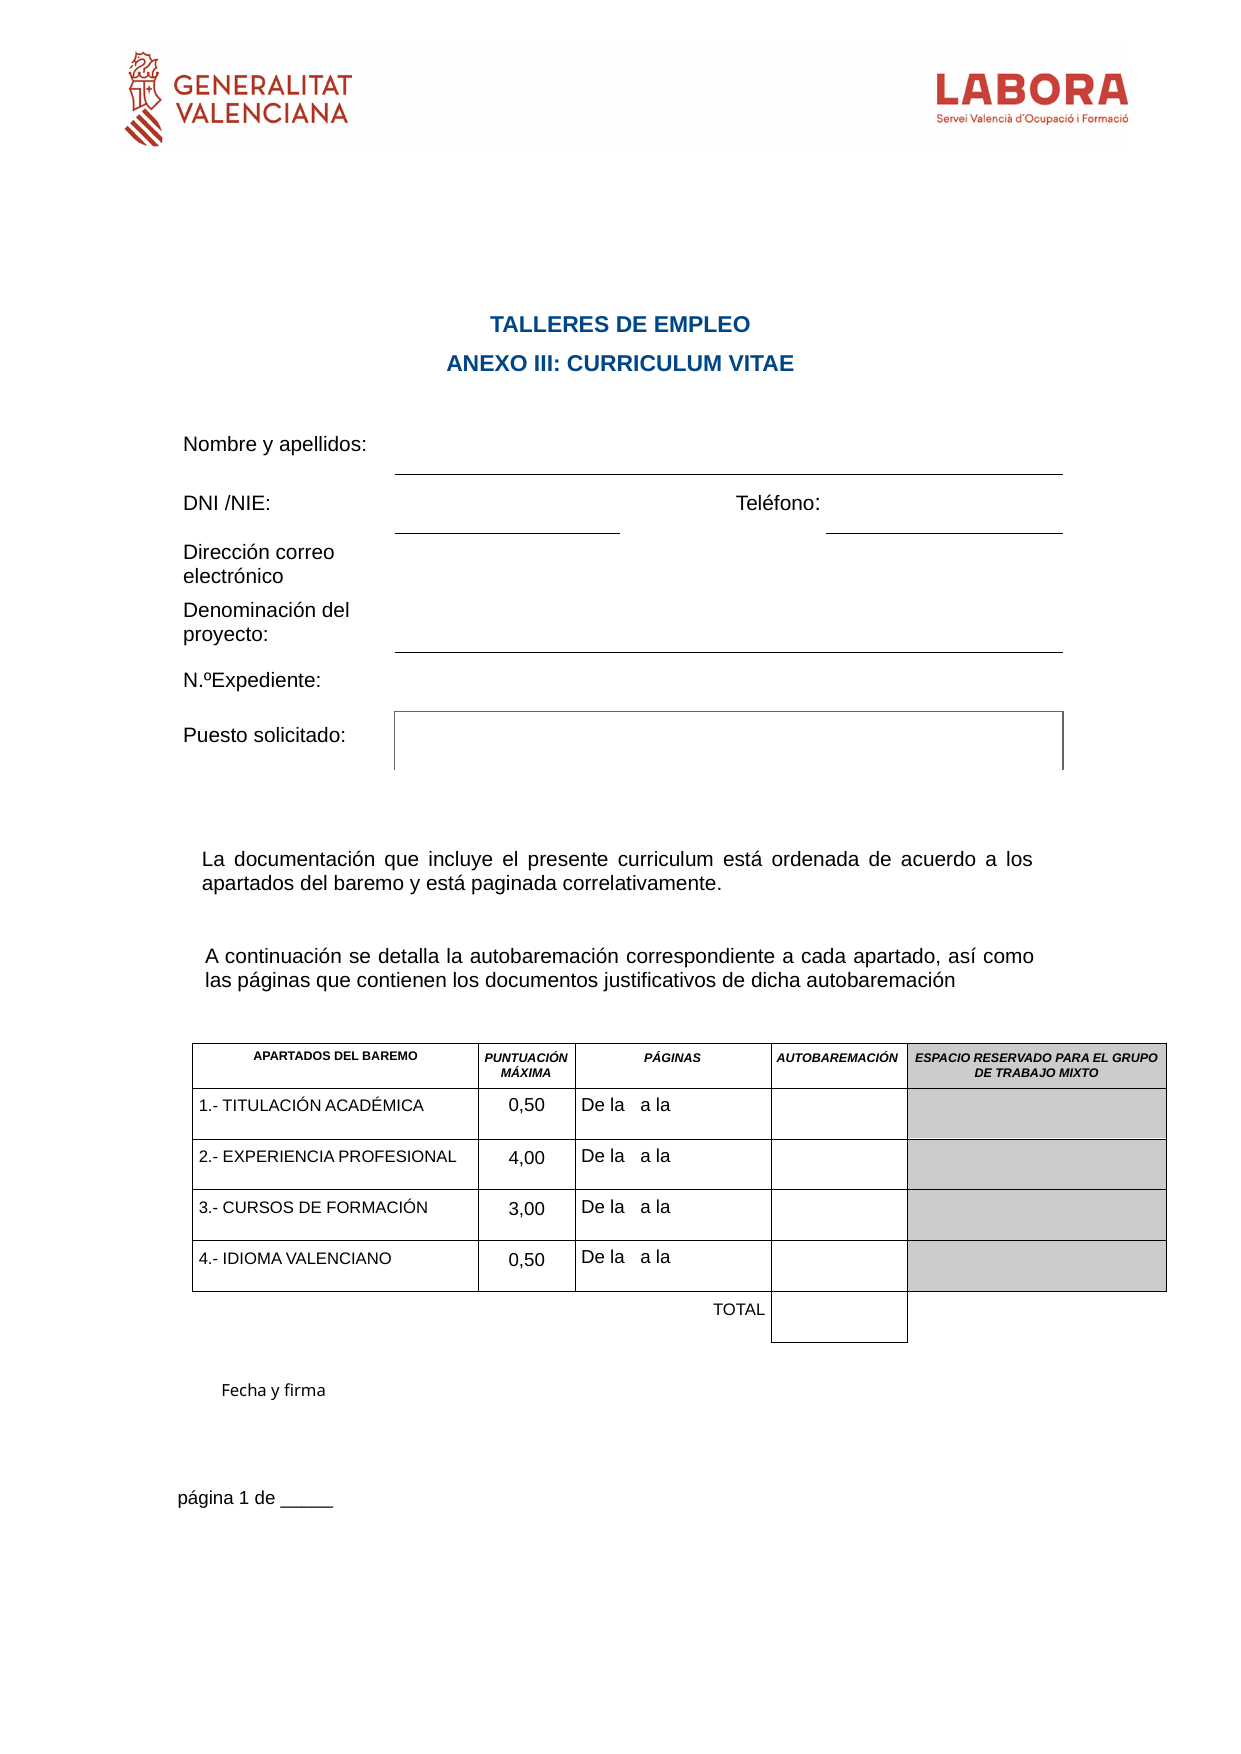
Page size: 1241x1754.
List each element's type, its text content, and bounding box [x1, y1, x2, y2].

table_cell 3,00 [479, 1190, 575, 1240]
table_cell Puesto solicitado: [177, 711, 394, 769]
table_cell [395, 533, 1063, 592]
table_cell [908, 1190, 1166, 1240]
table_cell [395, 653, 1063, 711]
text página 1 de _____ [177, 1487, 1063, 1508]
table_cell N.ºExpediente: [177, 651, 394, 711]
table_cell [908, 1292, 1167, 1342]
text TALLERES DE EMPLEO [177, 311, 1063, 337]
table_cell [772, 1292, 907, 1342]
text ANEXO III: CURRICULUM VITAE [177, 349, 1063, 376]
table_cell [908, 1140, 1166, 1189]
table_cell [772, 1190, 907, 1240]
table_cell [772, 1241, 907, 1291]
table_header PUNTUACIÓN MÁXIMA [479, 1044, 575, 1088]
table_cell 4,00 [479, 1140, 575, 1189]
table_header Nombre y apellidos: [177, 415, 394, 474]
table_cell DNI /NIE: [177, 474, 394, 533]
table_cell [826, 475, 1063, 533]
text A continuación se detalla la autobaremación correspondiente a cada apartado, así como las páginas que contienen los documentos justificativos de dicha autobaremación [205, 943, 1035, 991]
table_cell 3.- CURSOS DE FORMACIÓN [193, 1190, 478, 1240]
text Fecha y firma [177, 1374, 1063, 1402]
table_cell 0,50 [479, 1241, 575, 1291]
table_cell Teléfono: [620, 475, 826, 533]
table_header AUTOBAREMACIÓN [772, 1044, 907, 1088]
table_cell 0,50 [479, 1089, 575, 1138]
table_cell 1.- TITULACIÓN ACADÉMICA [193, 1089, 478, 1138]
table_header APARTADOS DEL BAREMO [193, 1044, 478, 1088]
table_cell [772, 1089, 907, 1138]
table_cell De la a la [576, 1241, 771, 1291]
table_header PÁGINAS [576, 1044, 771, 1088]
table_cell Denominación del proyecto: [177, 593, 394, 651]
table_cell [395, 712, 1062, 769]
table_cell 4.- IDIOMA VALENCIANO [193, 1241, 478, 1291]
table_cell [395, 475, 619, 533]
table_cell De la a la [576, 1089, 771, 1138]
table_cell [908, 1089, 1166, 1138]
table_cell [772, 1140, 907, 1189]
table_cell De la a la [576, 1140, 771, 1189]
table_cell 2.- EXPERIENCIA PROFESIONAL [193, 1140, 478, 1189]
table_cell Dirección correo electrónico [177, 533, 394, 592]
table_cell [908, 1241, 1166, 1291]
table_cell [395, 593, 1063, 651]
table_header [395, 415, 1063, 474]
text La documentación que incluye el presente curriculum está ordenada de acuerdo a los apartados del baremo y está paginada correlativamente. [202, 847, 1034, 895]
table_cell TOTAL [193, 1292, 771, 1342]
table_cell De la a la [576, 1190, 771, 1240]
table_header ESPACIO RESERVADO PARA EL GRUPO DE TRABAJO MIXTO [908, 1044, 1166, 1088]
